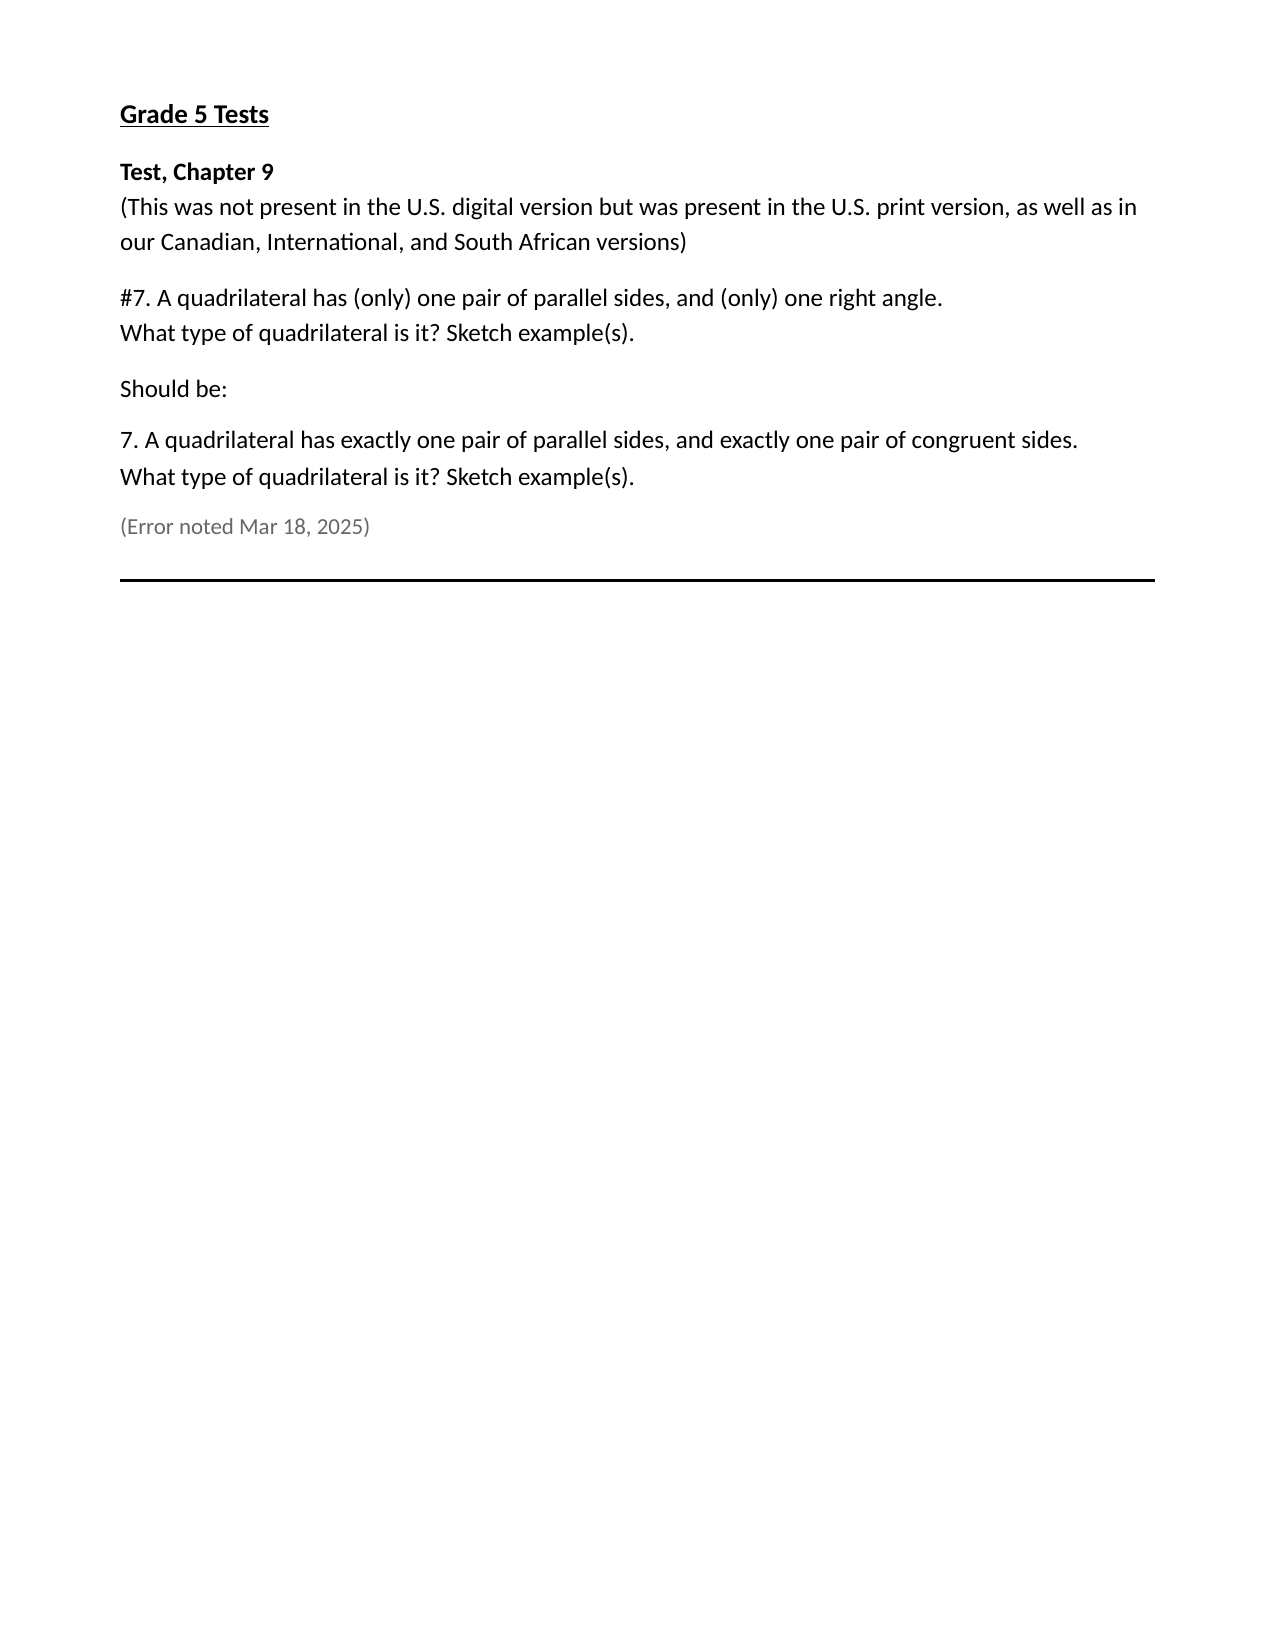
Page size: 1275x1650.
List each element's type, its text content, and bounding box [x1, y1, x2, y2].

text #7. A quadrilateral has (only) one pair of parallel sides, and (only) one right angle. What type of quadrilateral is it? Sketch example(s). [120, 282, 1155, 348]
text Should be: [120, 373, 1155, 403]
text Test, Chapter 9 (This was not present in the U.S. digital version but was present in the U.S. print version, as well as in our Canadian, International, and South African versions) [120, 156, 1155, 257]
text Grade 5 Tests [120, 97, 1155, 131]
text 7. A quadrilateral has exactly one pair of parallel sides, and exactly one pair of congruent sides. What type of quadrilateral is it? Sketch example(s). [120, 424, 1155, 491]
text (Error noted Mar 18, 2025) [120, 512, 1155, 579]
